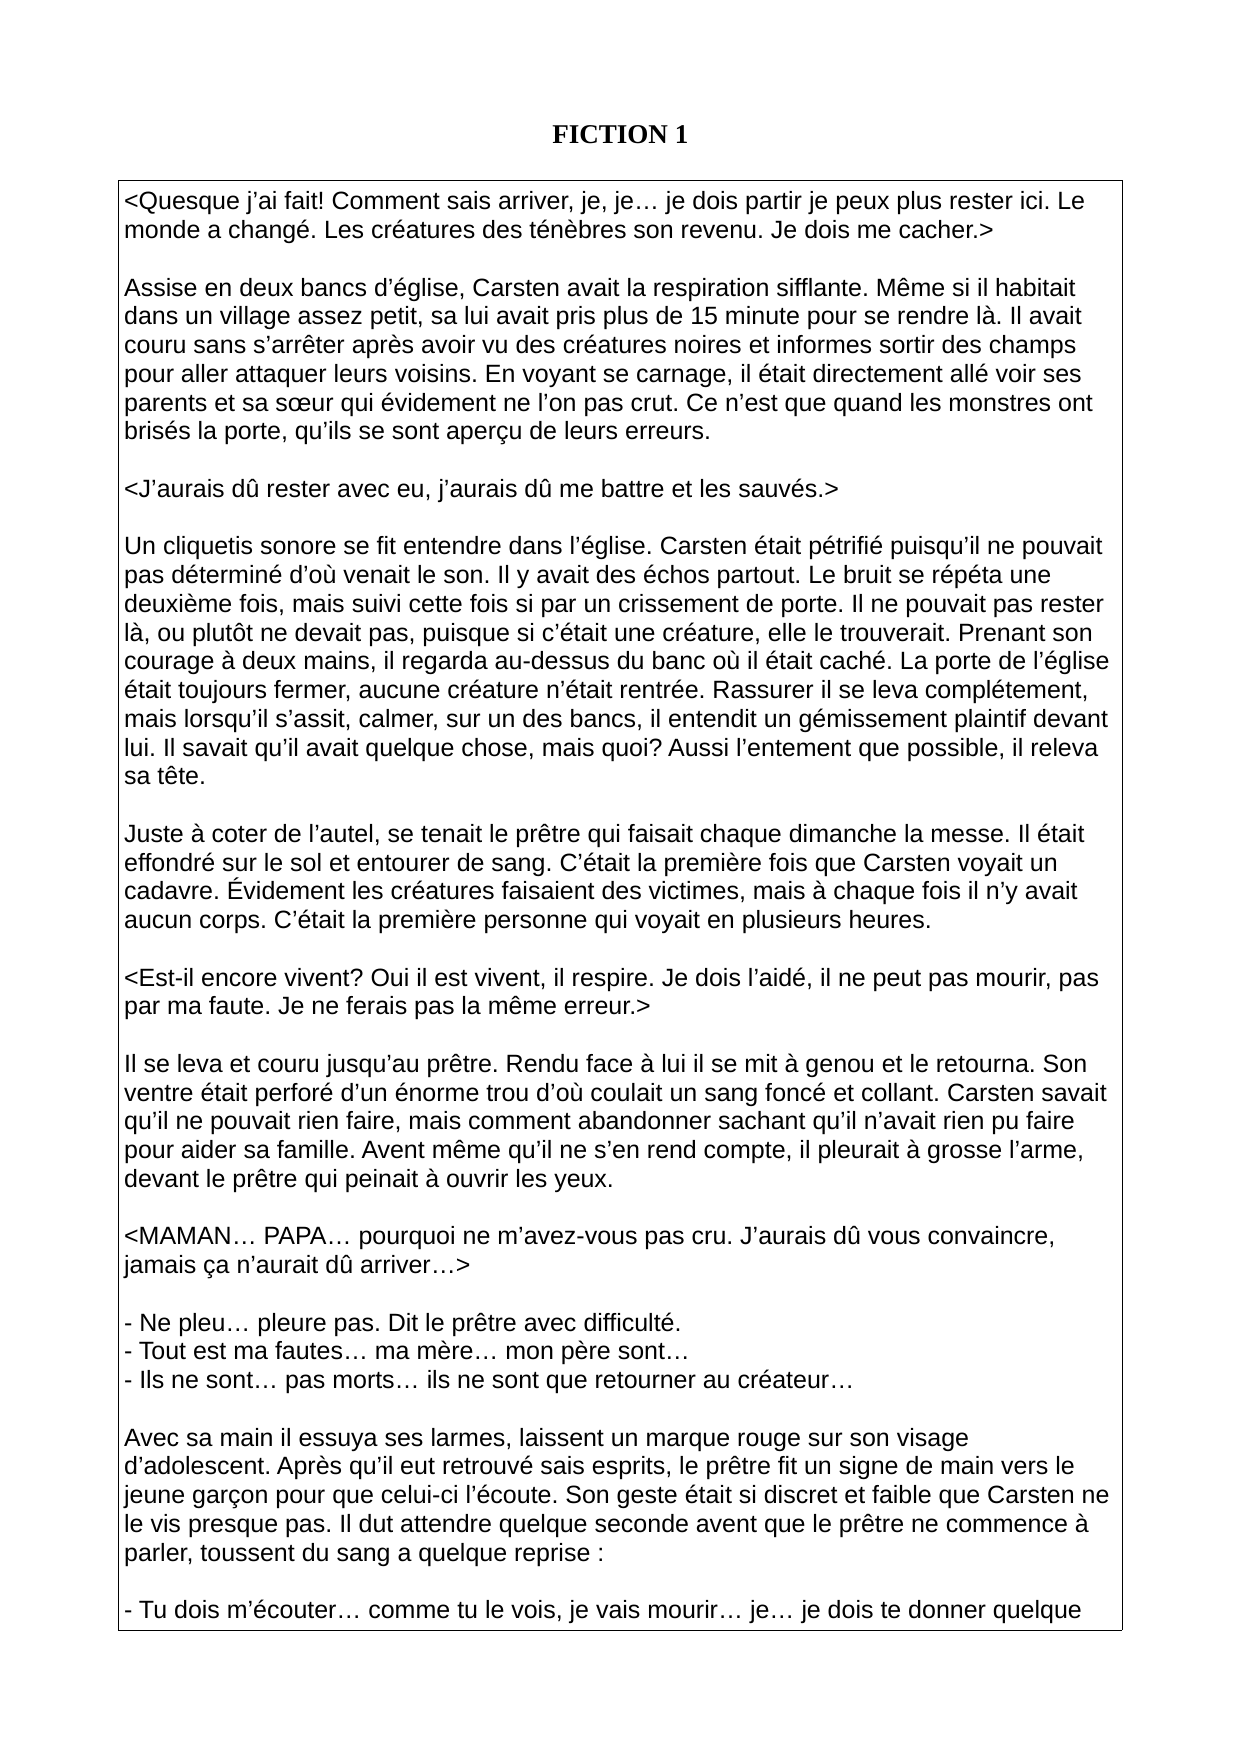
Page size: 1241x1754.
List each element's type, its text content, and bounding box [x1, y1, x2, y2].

text FICTION 1 [118, 118, 1122, 149]
table_header <Quesque j’ai fait! Comment sais arriver, je, je… je dois partir je peux plus rester ici. Le monde a changé. Les créatures des ténèbres son revenu. Je dois me cacher.> Assise en deux bancs d’église, Carsten avait la respiration sifflante. Même si il habitait dans un village assez petit, sa lui avait pris plus de 15 minute pour se rendre là. Il avait couru sans s’arrêter après avoir vu des créatures noires et informes sortir des champs pour aller attaquer leurs voisins. En voyant se carnage, il était directement allé voir ses parents et sa sœur qui évidement ne l’on pas crut. Ce n’est que quand les monstres ont brisés la porte, qu’ils se sont aperçu de leurs erreurs. <J’aurais dû rester avec eu, j’aurais dû me battre et les sauvés.> Un cliquetis sonore se fit entendre dans l’église. Carsten était pétrifié puisqu’il ne pouvait pas déterminé d’où venait le son. Il y avait des échos partout. Le bruit se répéta une deuxième fois, mais suivi cette fois si par un crissement de porte. Il ne pouvait pas rester là, ou plutôt ne devait pas, puisque si c’était une créature, elle le trouverait. Prenant son courage à deux mains, il regarda au-dessus du banc où il était caché. La porte de l’église était toujours fermer, aucune créature n’était rentrée. Rassurer il se leva complétement, mais lorsqu’il s’assit, calmer, sur un des bancs, il entendit un gémissement plaintif devant lui. Il savait qu’il avait quelque chose, mais quoi? Aussi l’entement que possible, il releva sa tête. Juste à coter de l’autel, se tenait le prêtre qui faisait chaque dimanche la messe. Il était effondré sur le sol et entourer de sang. C’était la première fois que Carsten voyait un cadavre. Évidement les créatures faisaient des victimes, mais à chaque fois il n’y avait aucun corps. C’était la première personne qui voyait en plusieurs heures. <Est-il encore vivent? Oui il est vivent, il respire. Je dois l’aidé, il ne peut pas mourir, pas par ma faute. Je ne ferais pas la même erreur.> Il se leva et couru jusqu’au prêtre. Rendu face à lui il se mit à genou et le retourna. Son ventre était perforé d’un énorme trou d’où coulait un sang foncé et collant. Carsten savait qu’il ne pouvait rien faire, mais comment abandonner sachant qu’il n’avait rien pu faire pour aider sa famille. Avent même qu’il ne s’en rend compte, il pleurait à grosse l’arme, devant le prêtre qui peinait à ouvrir les yeux. <MAMAN… PAPA… pourquoi ne m’avez-vous pas cru. J’aurais dû vous convaincre, jamais ça n’aurait dû arriver…> - Ne pleu… pleure pas. Dit le prêtre avec difficulté. - Tout est ma fautes… ma mère… mon père sont… - Ils ne sont… pas morts… ils ne sont que retourner au créateur… Avec sa main il essuya ses larmes, laissent un marque rouge sur son visage d’adolescent. Après qu’il eut retrouvé sais esprits, le prêtre fit un signe de main vers le jeune garçon pour que celui-ci l’écoute. Son geste était si discret et faible que Carsten ne le vis presque pas. Il dut attendre quelque seconde avent que le prêtre ne commence à parler, toussent du sang a quelque reprise : - Tu dois m’écouter… comme tu le vois, je vais mourir… je… je dois te donner quelque [119, 181, 1122, 1629]
